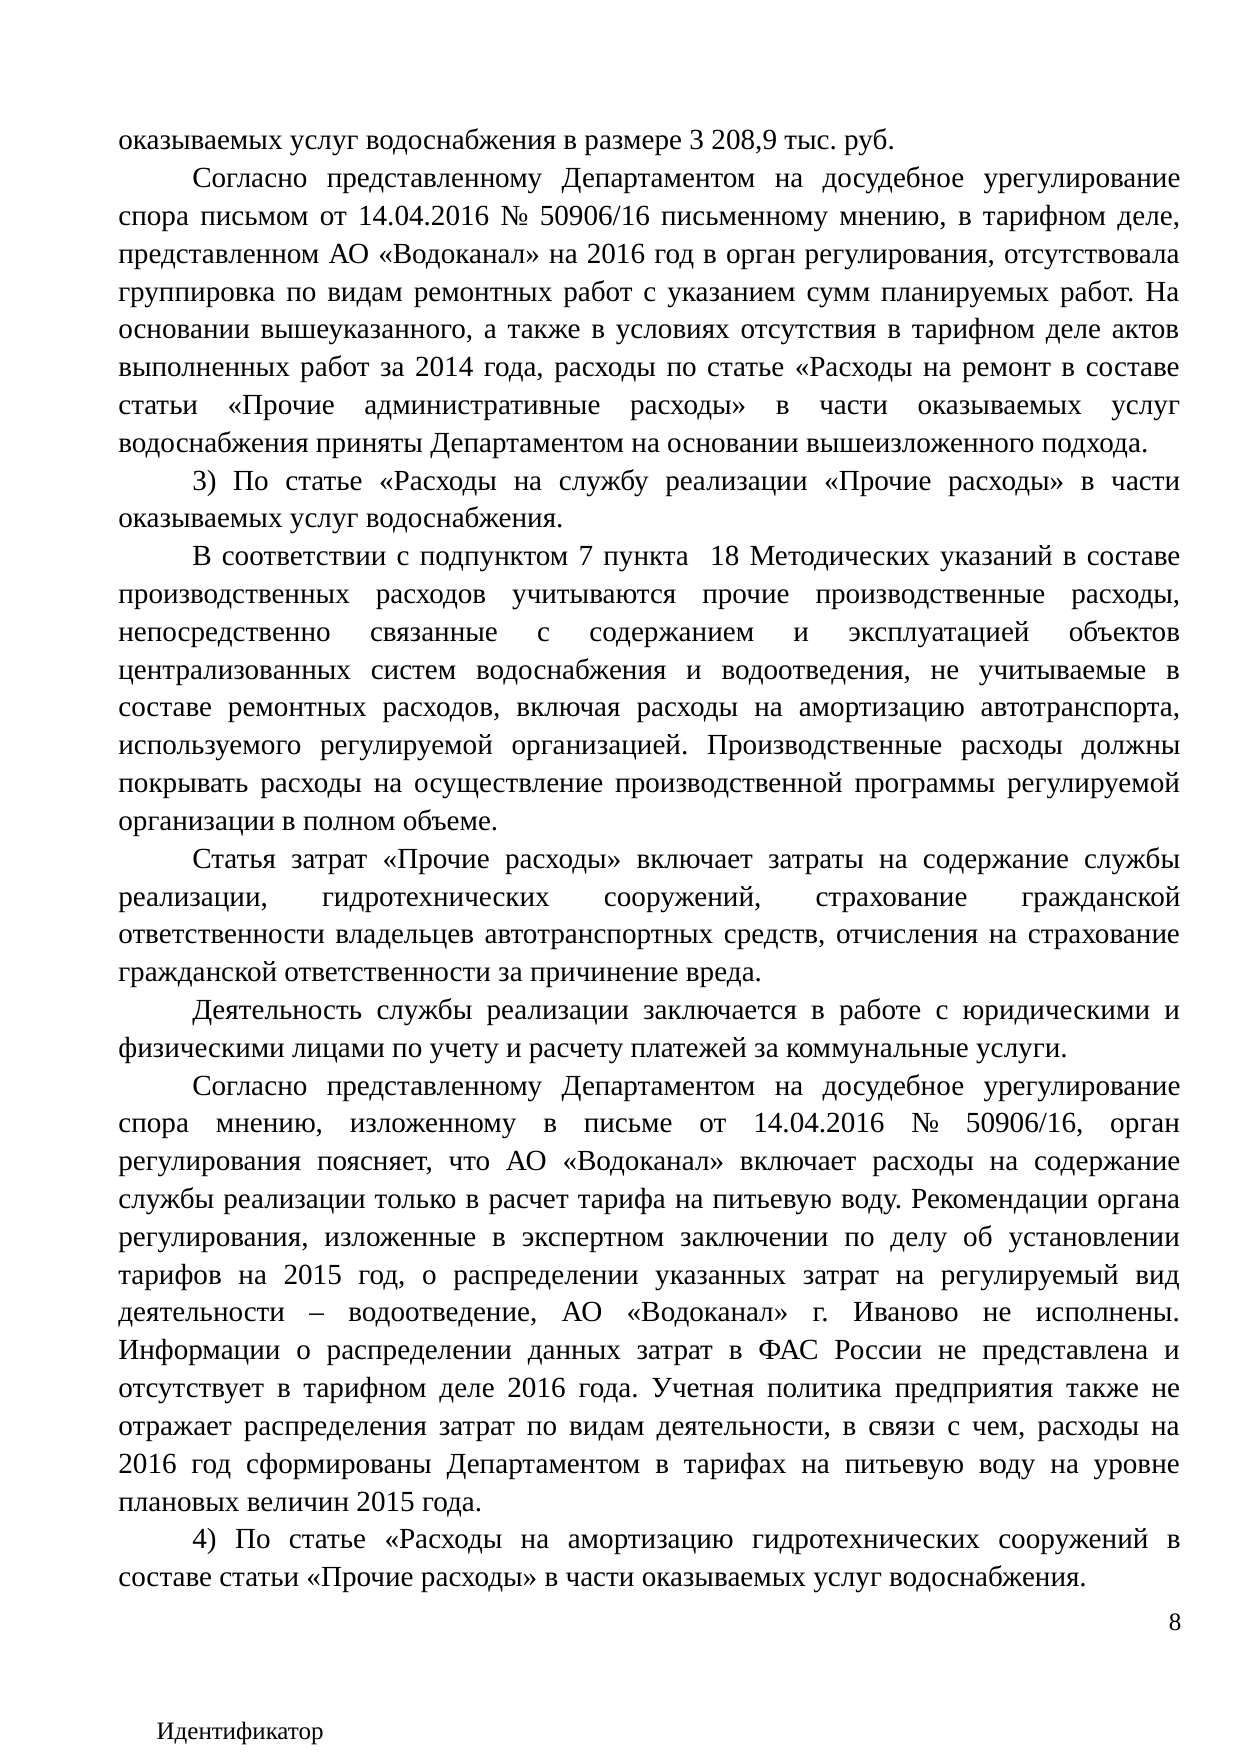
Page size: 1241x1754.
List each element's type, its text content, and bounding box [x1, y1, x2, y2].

text 3) По статье «Расходы на службу реализации «Прочие расходы» в части оказываемых услуг водоснабжения. [118, 458, 1181, 534]
text 4) По статье «Расходы на амортизацию гидротехнических сооружений в составе статьи «Прочие расходы» в части оказываемых услуг водоснабжения. [118, 1517, 1181, 1593]
text Статья затрат «Прочие расходы» включает затраты на содержание службы реализации, гидротехнических сооружений, страхование гражданской ответственности владельцев автотранспортных средств, отчисления на страхование гражданской ответственности за причинение вреда. [118, 837, 1181, 988]
text В соответствии с подпунктом 7 пункта 18 Методических указаний в составе производственных расходов учитываются прочие производственные расходы, непосредственно связанные с содержанием и эксплуатацией объектов централизованных систем водоснабжения и водоотведения, не учитываемые в составе ремонтных расходов, включая расходы на амортизацию автотранспорта, используемого регулируемой организацией. Производственные расходы должны покрывать расходы на осуществление производственной программы регулируемой организации в полном объеме. [118, 534, 1181, 837]
text Согласно представленному Департаментом на досудебное урегулирование спора письмом от 14.04.2016 № 50906/16 письменному мнению, в тарифном деле, представленном АО «Водоканал» на 2016 год в орган регулирования, отсутствовала группировка по видам ремонтных работ с указанием сумм планируемых работ. На основании вышеуказанного, а также в условиях отсутствия в тарифном деле актов выполненных работ за 2014 года, расходы по статье «Расходы на ремонт в составе статьи «Прочие административные расходы» в части оказываемых услуг водоснабжения приняты Департаментом на основании вышеизложенного подхода. [118, 156, 1181, 458]
text Согласно представленному Департаментом на досудебное урегулирование спора мнению, изложенному в письме от 14.04.2016 № 50906/16, орган регулирования поясняет, что АО «Водоканал» включает расходы на содержание службы реализации только в расчет тарифа на питьевую воду. Рекомендации органа регулирования, изложенные в экспертном заключении по делу об установлении тарифов на 2015 год, о распределении указанных затрат на регулируемый вид деятельности – водоотведение, АО «Водоканал» г. Иваново не исполнены. Информации о распределении данных затрат в ФАС России не представлена и отсутствует в тарифном деле 2016 года. Учетная политика предприятия также не отражает распределения затрат по видам деятельности, в связи с чем, расходы на 2016 год сформированы Департаментом в тарифах на питьевую воду на уровне плановых величин 2015 года. [118, 1063, 1181, 1517]
text оказываемых услуг водоснабжения в размере 3 208,9 тыс. руб. [118, 118, 1181, 156]
text Деятельность службы реализации заключается в работе с юридическими и физическими лицами по учету и расчету платежей за коммунальные услуги. [118, 988, 1181, 1063]
